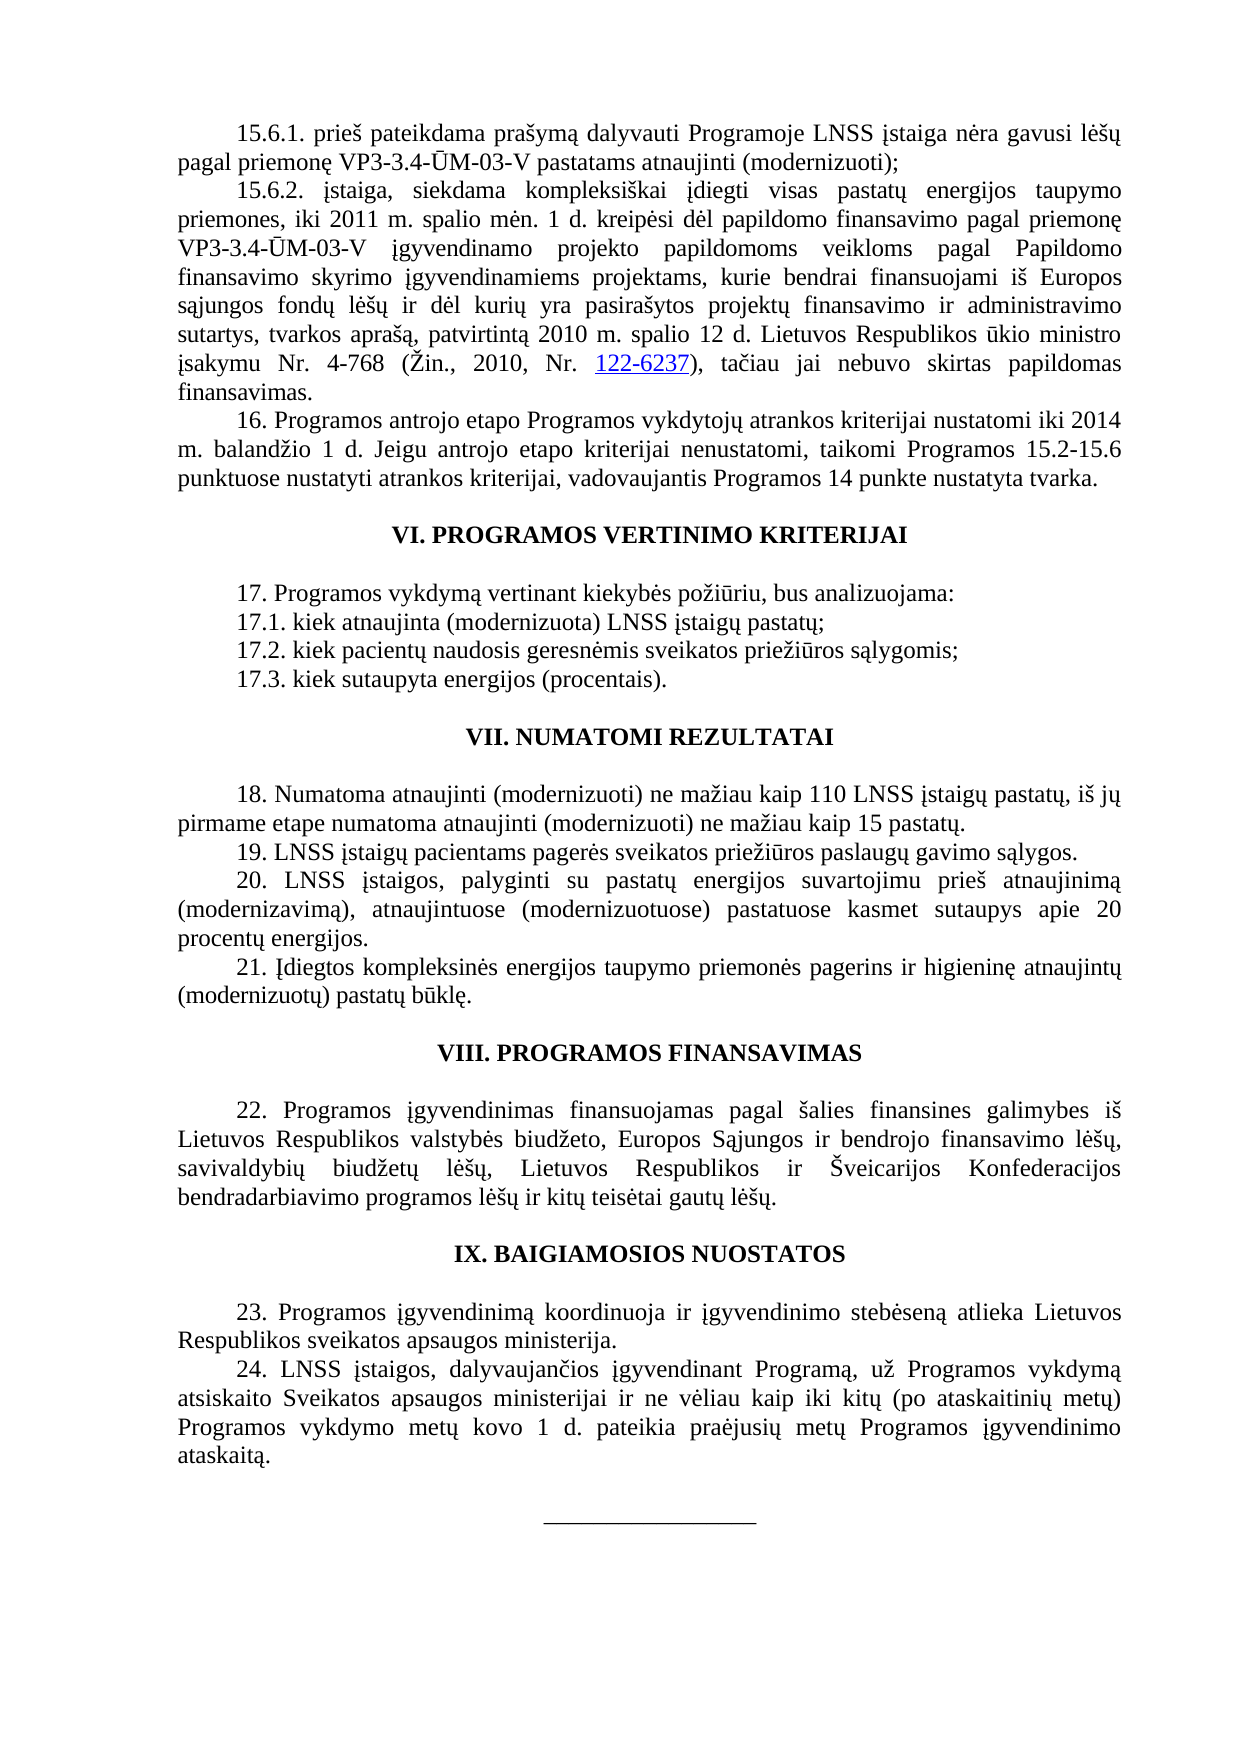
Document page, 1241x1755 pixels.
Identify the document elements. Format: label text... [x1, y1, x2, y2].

text 17.1. kiek atnaujinta (modernizuota) LNSS įstaigų pastatų; [177, 607, 1122, 636]
text 17.3. kiek sutaupyta energijos (procentais). [177, 664, 1122, 693]
text 15.6.1. prieš pateikdama prašymą dalyvauti Programoje LNSS įstaiga nėra gavusi lėšų pagal priemonę VP3-3.4-ŪM-03-V pastatams atnaujinti (modernizuoti); [177, 118, 1122, 176]
text VII. NUMATOMI REZULTATAI [177, 722, 1122, 751]
text 15.6.2. įstaiga, siekdama kompleksiškai įdiegti visas pastatų energijos taupymo priemones, iki 2011 m. spalio mėn. 1 d. kreipėsi dėl papildomo finansavimo pagal priemonę VP3-3.4-ŪM-03-V įgyvendinamo projekto papildomoms veikloms pagal Papildomo finansavimo skyrimo įgyvendinamiems projektams, kurie bendrai finansuojami iš Europos sąjungos fondų lėšų ir dėl kurių yra pasirašytos projektų finansavimo ir administravimo sutartys, tvarkos aprašą, patvirtintą 2010 m. spalio 12 d. Lietuvos Respublikos ūkio ministro įsakymu Nr. 4-768 (Žin., 2010, Nr. 122-6237), tačiau jai nebuvo skirtas papildomas finansavimas. [177, 176, 1122, 406]
text 17.2. kiek pacientų naudosis geresnėmis sveikatos priežiūros sąlygomis; [177, 636, 1122, 664]
text 23. Programos įgyvendinimą koordinuoja ir įgyvendinimo stebėseną atlieka Lietuvos Respublikos sveikatos apsaugos ministerija. [177, 1297, 1122, 1354]
text VI. PROGRAMOS VERTINIMO KRITERIJAI [177, 521, 1122, 549]
text 21. Įdiegtos kompleksinės energijos taupymo priemonės pagerins ir higieninę atnaujintų (modernizuotų) pastatų būklę. [177, 952, 1122, 1009]
text 16. Programos antrojo etapo Programos vykdytojų atrankos kriterijai nustatomi iki 2014 m. balandžio 1 d. Jeigu antrojo etapo kriterijai nenustatomi, taikomi Programos 15.2-15.6 punktuose nustatyti atrankos kriterijai, vadovaujantis Programos 14 punkte nustatyta tvarka. [177, 406, 1122, 492]
text VIII. PROGRAMOS FINANSAVIMAS [177, 1038, 1122, 1067]
text 19. LNSS įstaigų pacientams pagerės sveikatos priežiūros paslaugų gavimo sąlygos. [177, 837, 1122, 866]
text _________________ [177, 1498, 1122, 1527]
text 18. Numatoma atnaujinti (modernizuoti) ne mažiau kaip 110 LNSS įstaigų pastatų, iš jų pirmame etape numatoma atnaujinti (modernizuoti) ne mažiau kaip 15 pastatų. [177, 779, 1122, 837]
text IX. BAIGIAMOSIOS NUOSTATOS [177, 1239, 1122, 1268]
text 17. Programos vykdymą vertinant kiekybės požiūriu, bus analizuojama: [177, 578, 1122, 607]
text 22. Programos įgyvendinimas finansuojamas pagal šalies finansines galimybes iš Lietuvos Respublikos valstybės biudžeto, Europos Sąjungos ir bendrojo finansavimo lėšų, savivaldybių biudžetų lėšų, Lietuvos Respublikos ir Šveicarijos Konfederacijos bendradarbiavimo programos lėšų ir kitų teisėtai gautų lėšų. [177, 1096, 1122, 1211]
text 24. LNSS įstaigos, dalyvaujančios įgyvendinant Programą, už Programos vykdymą atsiskaito Sveikatos apsaugos ministerijai ir ne vėliau kaip iki kitų (po ataskaitinių metų) Programos vykdymo metų kovo 1 d. pateikia praėjusių metų Programos įgyvendinimo ataskaitą. [177, 1354, 1122, 1469]
text 20. LNSS įstaigos, palyginti su pastatų energijos suvartojimu prieš atnaujinimą (modernizavimą), atnaujintuose (modernizuotuose) pastatuose kasmet sutaupys apie 20 procentų energijos. [177, 866, 1122, 952]
